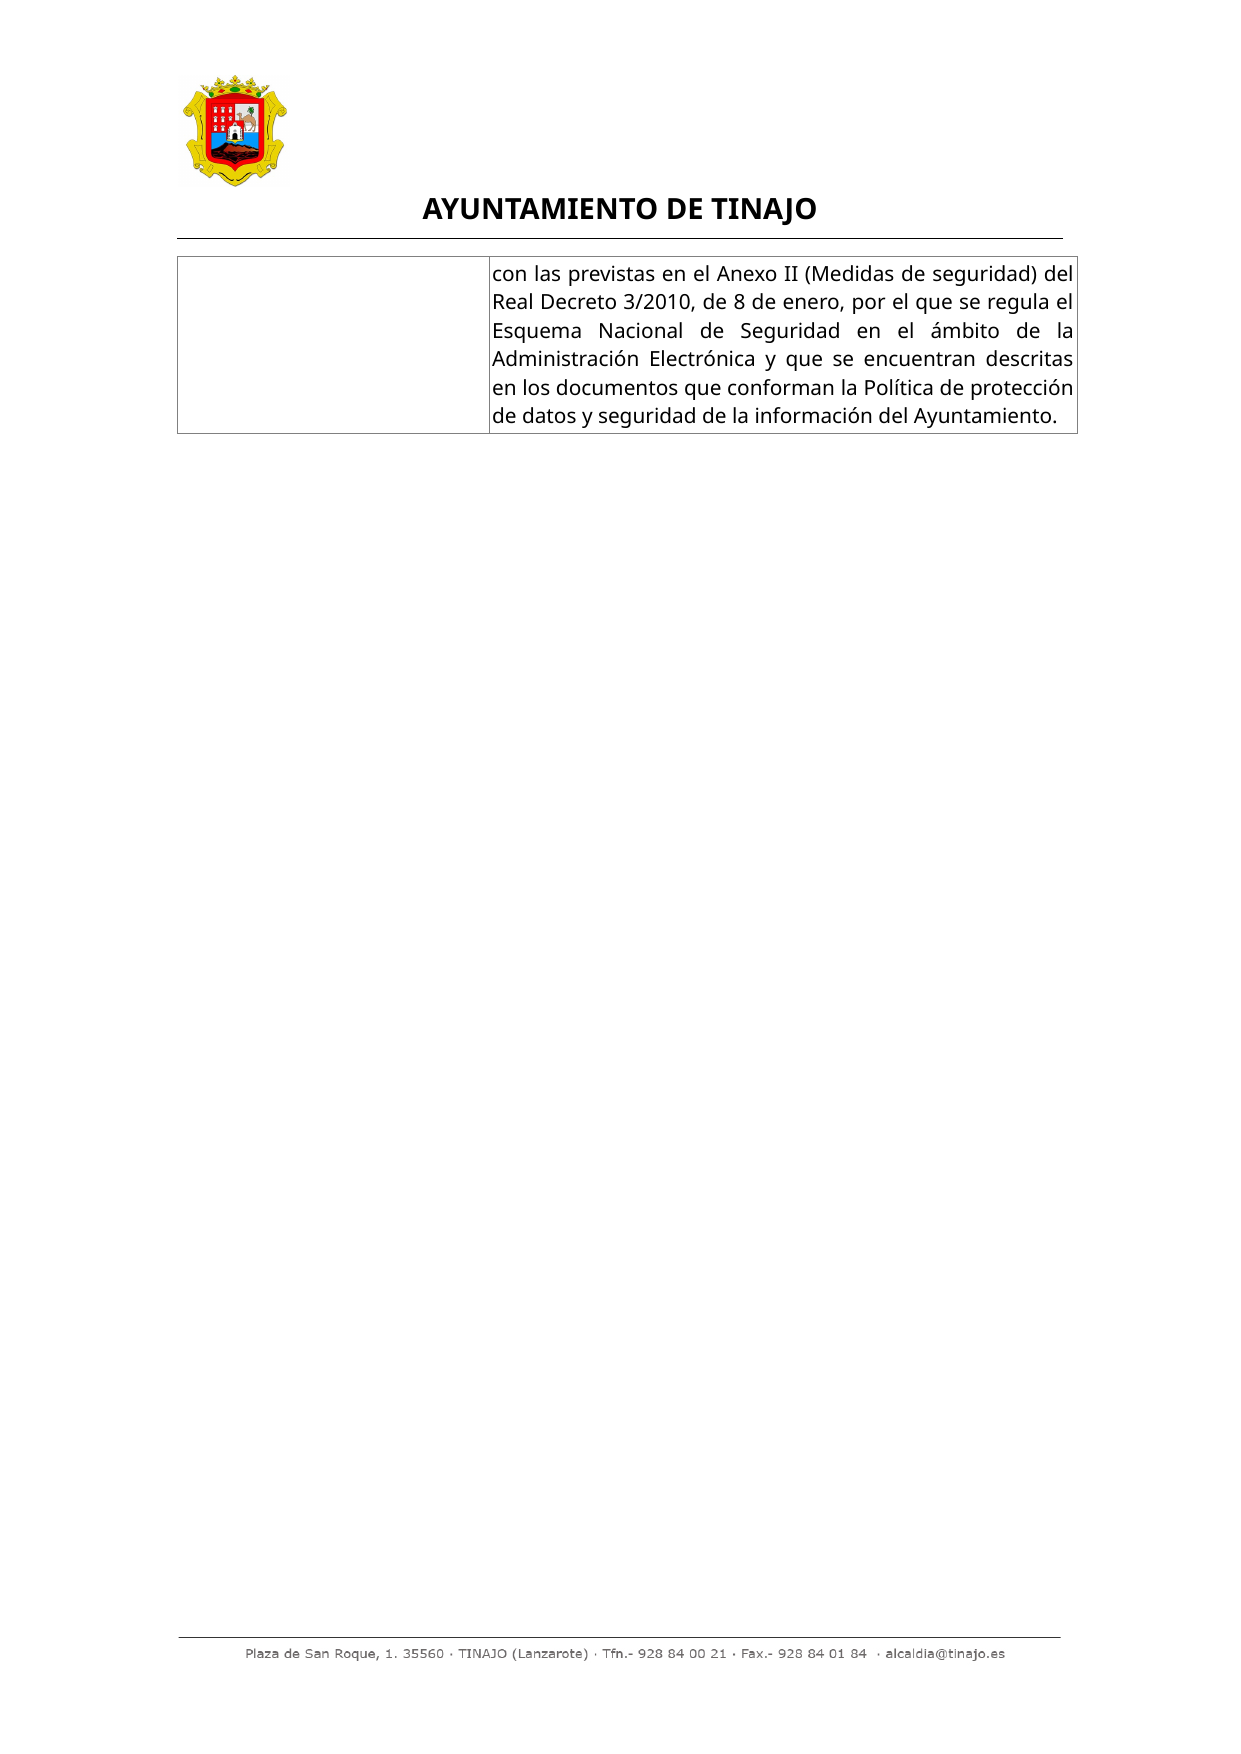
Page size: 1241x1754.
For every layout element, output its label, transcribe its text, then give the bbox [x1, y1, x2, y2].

picture [178, 75, 290, 187]
picture [178, 1637, 1061, 1679]
table_cell [178, 257, 489, 432]
table_cell con las previstas en el Anexo II (Medidas de seguridad) del Real Decreto 3/2010, de 8 de enero, por el que se regula el Esquema Nacional de Seguridad en el ámbito de la Administración Electrónica y que se encuentran descritas en los documentos que conforman la Política de protección de datos y seguridad de la información del Ayuntamiento. [490, 257, 1077, 432]
